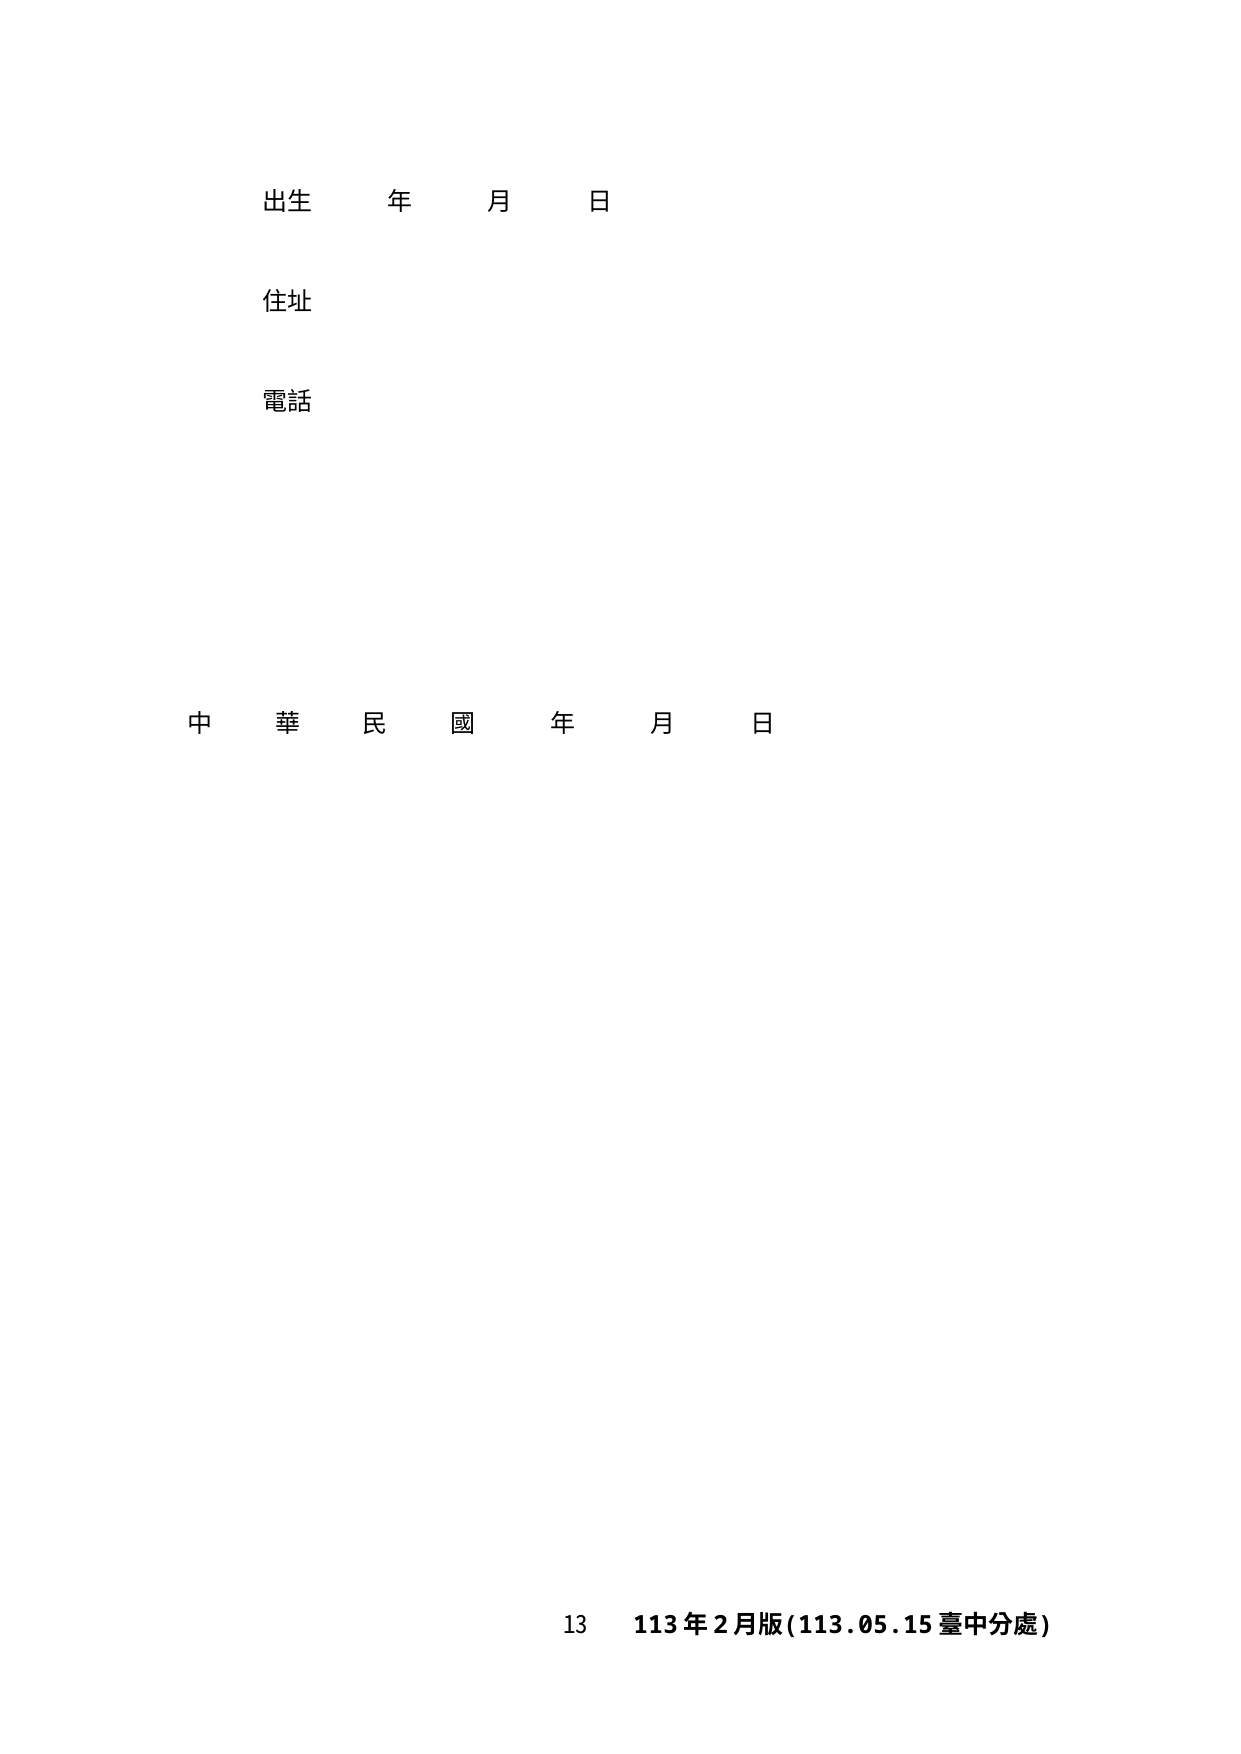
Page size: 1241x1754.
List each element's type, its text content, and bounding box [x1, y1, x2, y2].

text 出生 年 月 日 [262, 158, 1053, 221]
text 電話 [262, 358, 1053, 421]
text 住址 [262, 258, 1053, 321]
text 中 華 民 國 年 月 日 [187, 702, 1092, 739]
